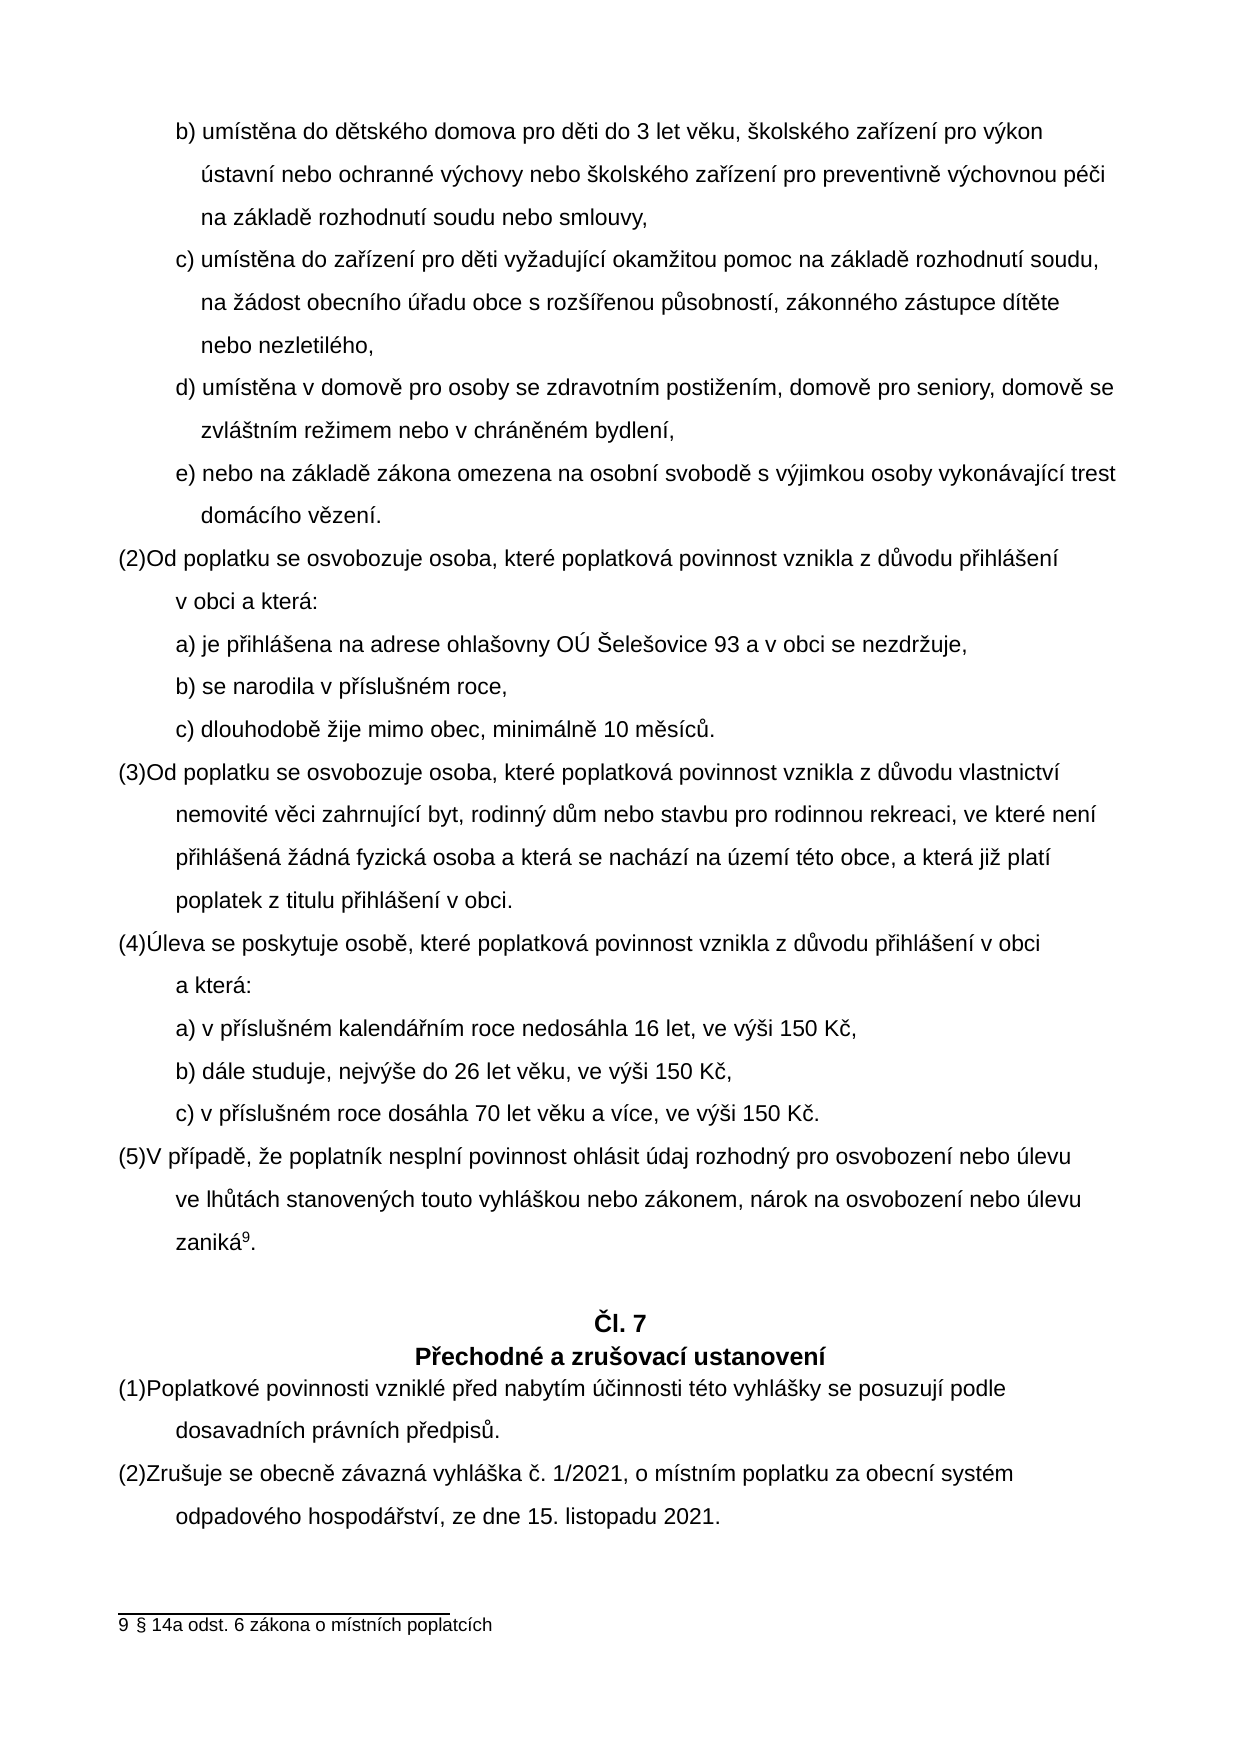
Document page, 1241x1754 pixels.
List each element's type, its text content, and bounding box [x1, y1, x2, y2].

text domácího vězení. [118, 502, 1122, 529]
text na žádost obecního úřadu obce s rozšířenou působností, zákonného zástupce dítěte [118, 289, 1122, 315]
text přihlášená žádná fyzická osoba a která se nachází na území této obce, a která již platí [118, 844, 1122, 871]
text na základě rozhodnutí soudu nebo smlouvy, [118, 203, 1122, 230]
list Zrušuje se obecně závazná vyhláška č. 1/2021, o místním poplatku za obecní systém [118, 1460, 1122, 1487]
list Od poplatku se osvobozuje osoba, které poplatková povinnost vznikla z důvodu vlastnictví [118, 759, 1122, 785]
list V případě, že poplatník nesplní povinnost ohlásit údaj rozhodný pro osvobození nebo úlevu [118, 1143, 1122, 1169]
text dosavadních právních předpisů. [118, 1417, 1122, 1444]
list Úleva se poskytuje osobě, které poplatková povinnost vznikla z důvodu přihlášení v obci [118, 929, 1122, 956]
text odpadového hospodářství, ze dne 15. listopadu 2021. [118, 1503, 1122, 1529]
text c) v příslušném roce dosáhla 70 let věku a více, ve výši 150 Kč. [118, 1100, 1122, 1127]
text nebo nezletilého, [118, 332, 1122, 358]
text ve lhůtách stanovených touto vyhláškou nebo zákonem, nárok na osvobození nebo úlevu [118, 1186, 1122, 1212]
text b) se narodila v příslušném roce, [118, 673, 1122, 700]
list Poplatkové povinnosti vzniklé před nabytím účinnosti této vyhlášky se posuzují podle [118, 1375, 1122, 1401]
text e) nebo na základě zákona omezena na osobní svobodě s výjimkou osoby vykonávající trest [118, 460, 1122, 486]
text § 14a odst. 6 zákona o místních poplatcích [118, 1614, 1122, 1635]
text b) dále studuje, nejvýše do 26 let věku, ve výši 150 Kč, [118, 1058, 1122, 1084]
list Od poplatku se osvobozuje osoba, které poplatková povinnost vznikla z důvodu přihlášení [118, 545, 1122, 572]
subtitle Čl. 7 Přechodné a zrušovací ustanovení [118, 1309, 1122, 1371]
text v obci a která: [118, 588, 1122, 614]
text a která: [118, 972, 1122, 999]
text c) umístěna do zařízení pro děti vyžadující okamžitou pomoc na základě rozhodnutí soudu, [118, 246, 1122, 273]
text ústavní nebo ochranné výchovy nebo školského zařízení pro preventivně výchovnou péči [118, 161, 1122, 187]
text b) umístěna do dětského domova pro děti do 3 let věku, školského zařízení pro výkon [118, 118, 1122, 144]
text zaniká. [118, 1228, 1122, 1255]
text a) je přihlášena na adrese ohlašovny OÚ Šelešovice 93 a v obci se nezdržuje, [118, 631, 1122, 657]
text d) umístěna v domově pro osoby se zdravotním postižením, domově pro seniory, domově se [118, 374, 1122, 401]
text a) v příslušném kalendářním roce nedosáhla 16 let, ve výši 150 Kč, [118, 1015, 1122, 1041]
text poplatek z titulu přihlášení v obci. [118, 887, 1122, 913]
text zvláštním režimem nebo v chráněném bydlení, [118, 417, 1122, 443]
text c) dlouhodobě žije mimo obec, minimálně 10 měsíců. [118, 716, 1122, 742]
text nemovité věci zahrnující byt, rodinný dům nebo stavbu pro rodinnou rekreaci, ve které není [118, 801, 1122, 828]
